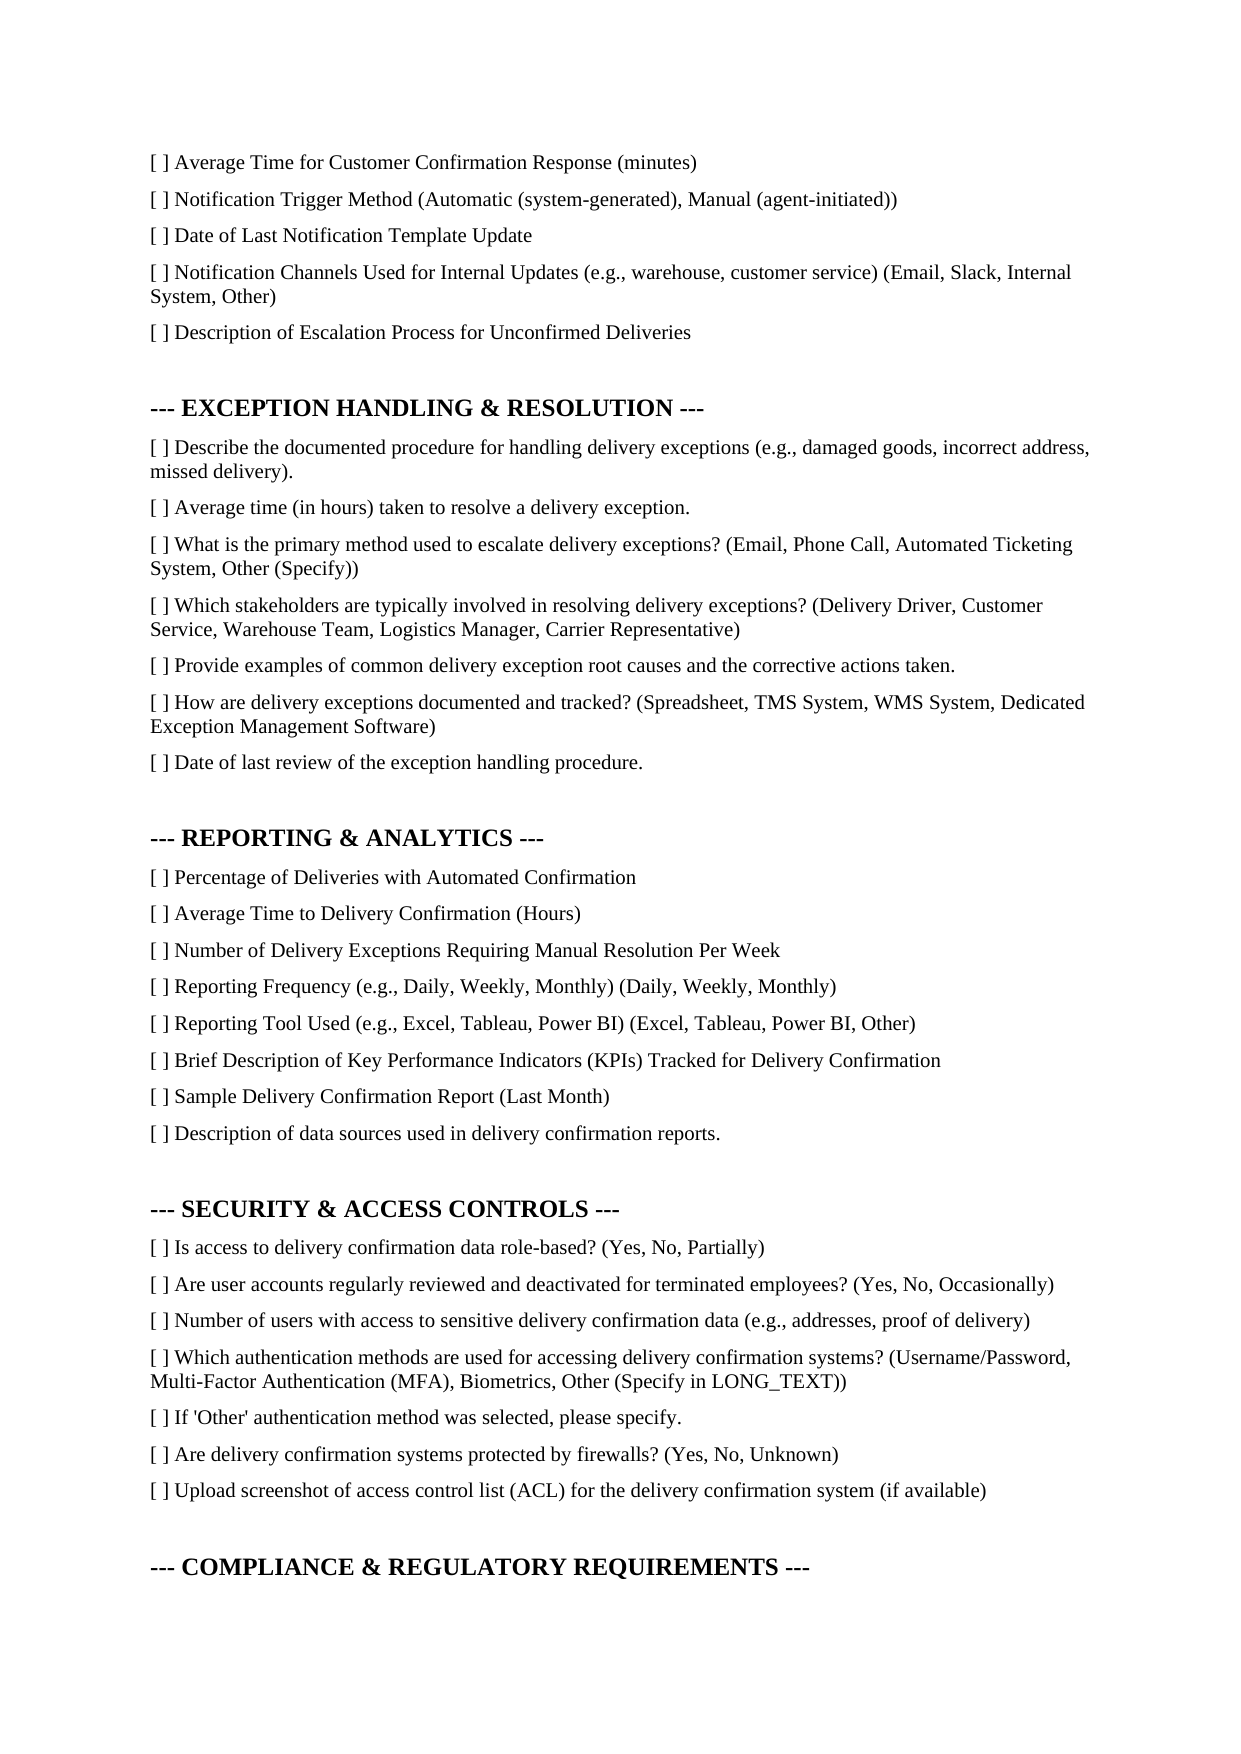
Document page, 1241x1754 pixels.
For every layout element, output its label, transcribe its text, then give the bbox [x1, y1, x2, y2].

text [ ] Date of last review of the exception handling procedure. [150, 750, 1090, 774]
text [ ] Percentage of Deliveries with Automated Confirmation [150, 865, 1090, 889]
text [ ] Description of data sources used in delivery confirmation reports. [150, 1121, 1090, 1145]
text [ ] Provide examples of common delivery exception root causes and the corrective actions taken. [150, 653, 1090, 677]
text [ ] Describe the documented procedure for handling delivery exceptions (e.g., damaged goods, incorrect address, missed delivery). [150, 435, 1090, 483]
text [ ] Is access to delivery confirmation data role-based? (Yes, No, Partially) [150, 1235, 1090, 1259]
text [ ] If 'Other' authentication method was selected, please specify. [150, 1405, 1090, 1429]
text --- SECURITY & ACCESS CONTROLS --- [150, 1194, 1090, 1222]
text [ ] Average time (in hours) taken to resolve a delivery exception. [150, 495, 1090, 519]
text [ ] Notification Channels Used for Internal Updates (e.g., warehouse, customer service) (Email, Slack, Internal System, Other) [150, 260, 1090, 308]
text [ ] Upload screenshot of access control list (ACL) for the delivery confirmation system (if available) [150, 1478, 1090, 1502]
text [ ] What is the primary method used to escalate delivery exceptions? (Email, Phone Call, Automated Ticketing System, Other (Specify)) [150, 532, 1090, 580]
text [ ] Which authentication methods are used for accessing delivery confirmation systems? (Username/Password, Multi-Factor Authentication (MFA), Biometrics, Other (Specify in LONG_TEXT)) [150, 1345, 1090, 1393]
text [ ] Average Time for Customer Confirmation Response (minutes) [150, 150, 1090, 174]
text --- COMPLIANCE & REGULATORY REQUIREMENTS --- [150, 1552, 1090, 1580]
text [ ] Are delivery confirmation systems protected by firewalls? (Yes, No, Unknown) [150, 1442, 1090, 1466]
text [ ] Notification Trigger Method (Automatic (system-generated), Manual (agent-initiated)) [150, 187, 1090, 211]
text [ ] Number of users with access to sensitive delivery confirmation data (e.g., addresses, proof of delivery) [150, 1308, 1090, 1332]
text [ ] Average Time to Delivery Confirmation (Hours) [150, 901, 1090, 925]
text [ ] How are delivery exceptions documented and tracked? (Spreadsheet, TMS System, WMS System, Dedicated Exception Management Software) [150, 690, 1090, 738]
text [ ] Are user accounts regularly reviewed and deactivated for terminated employees? (Yes, No, Occasionally) [150, 1272, 1090, 1296]
text [ ] Sample Delivery Confirmation Report (Last Month) [150, 1084, 1090, 1108]
text [ ] Reporting Tool Used (e.g., Excel, Tableau, Power BI) (Excel, Tableau, Power BI, Other) [150, 1011, 1090, 1035]
text [ ] Which stakeholders are typically involved in resolving delivery exceptions? (Delivery Driver, Customer Service, Warehouse Team, Logistics Manager, Carrier Representative) [150, 592, 1090, 641]
text [ ] Description of Escalation Process for Unconfirmed Deliveries [150, 320, 1090, 344]
text [ ] Brief Description of Key Performance Indicators (KPIs) Tracked for Delivery Confirmation [150, 1047, 1090, 1072]
text [ ] Reporting Frequency (e.g., Daily, Weekly, Monthly) (Daily, Weekly, Monthly) [150, 974, 1090, 998]
text [ ] Date of Last Notification Template Update [150, 223, 1090, 247]
text --- EXCEPTION HANDLING & RESOLUTION --- [150, 393, 1090, 422]
text --- REPORTING & ANALYTICS --- [150, 823, 1090, 852]
text [ ] Number of Delivery Exceptions Requiring Manual Resolution Per Week [150, 938, 1090, 962]
